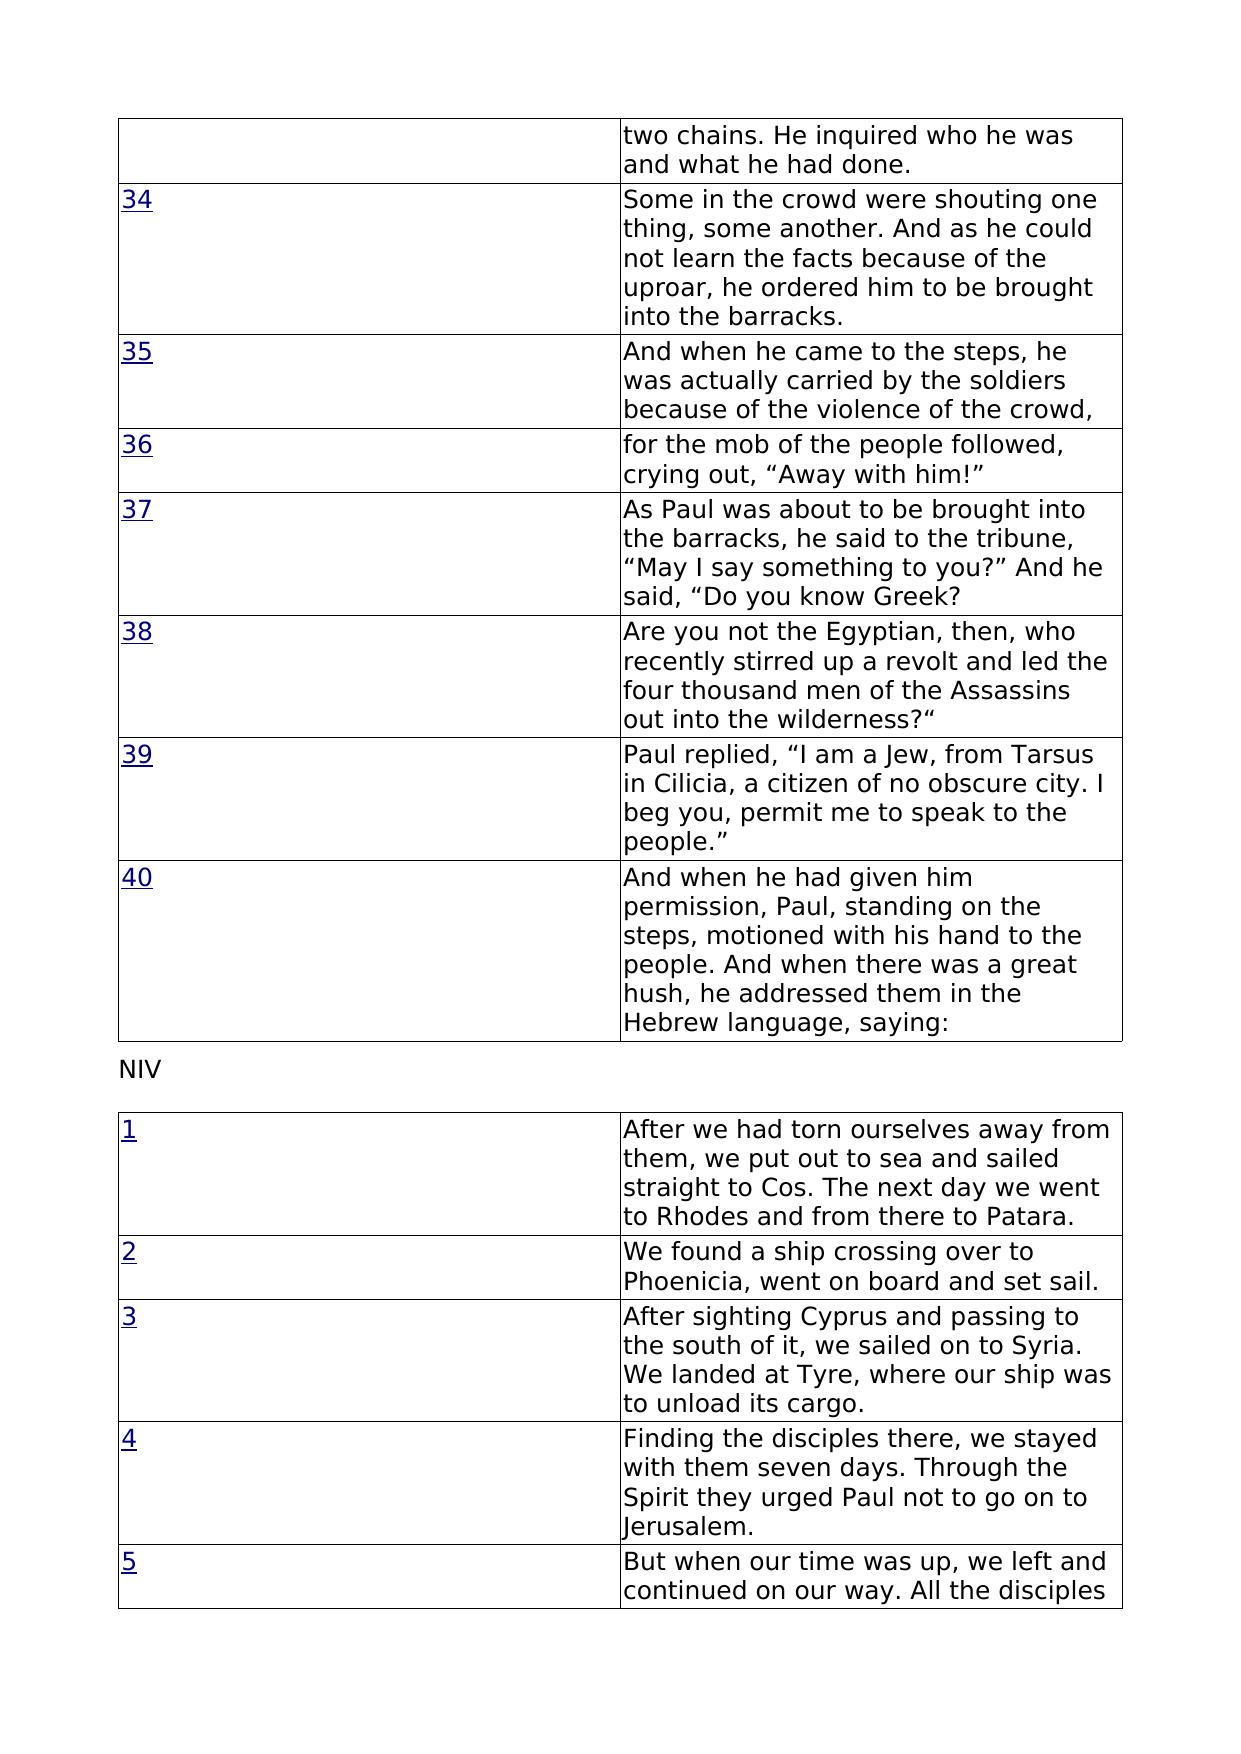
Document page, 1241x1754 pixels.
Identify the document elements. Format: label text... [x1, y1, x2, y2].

table_header 1 [119, 1113, 620, 1234]
table_cell And when he came to the steps, he was actually carried by the soldiers because of the violence of the crowd, [621, 335, 1122, 428]
table_cell 39 [119, 738, 620, 860]
table_cell Some in the crowd were shouting one thing, some another. And as he could not learn the facts because of the uproar, he ordered him to be brought into the barracks. [621, 184, 1122, 334]
table_cell 4 [119, 1422, 620, 1544]
table_cell Finding the disciples there, we stayed with them seven days. Through the Spirit they urged Paul not to go on to Jerusalem. [621, 1422, 1122, 1544]
table_cell After sighting Cyprus and passing to the south of it, we sailed on to Syria. We landed at Tyre, where our ship was to unload its cargo. [621, 1300, 1122, 1421]
table_cell [119, 119, 620, 182]
table_cell 3 [119, 1300, 620, 1421]
table_cell 5 [119, 1545, 620, 1608]
table_cell 36 [119, 429, 620, 492]
text NIV [118, 1056, 1122, 1085]
table_cell 38 [119, 616, 620, 737]
table_cell 34 [119, 184, 620, 334]
table_cell two chains. He inquired who he was and what he had done. [621, 119, 1122, 182]
table_cell 37 [119, 493, 620, 614]
table_cell Are you not the Egyptian, then, who recently stirred up a revolt and led the four thousand men of the Assassins out into the wilderness?“ [621, 616, 1122, 737]
table_cell 40 [119, 861, 620, 1041]
table_cell We found a ship crossing over to Phoenicia, went on board and set sail. [621, 1236, 1122, 1299]
table_cell But when our time was up, we left and continued on our way. All the disciples [621, 1545, 1122, 1608]
table_cell 35 [119, 335, 620, 428]
table_cell And when he had given him permission, Paul, standing on the steps, motioned with his hand to the people. And when there was a great hush, he addressed them in the Hebrew language, saying: [621, 861, 1122, 1041]
table_cell for the mob of the people followed, crying out, “Away with him!” [621, 429, 1122, 492]
table_header After we had torn ourselves away from them, we put out to sea and sailed straight to Cos. The next day we went to Rhodes and from there to Patara. [621, 1113, 1122, 1234]
table_cell 2 [119, 1236, 620, 1299]
table_cell As Paul was about to be brought into the barracks, he said to the tribune, “May I say something to you?” And he said, “Do you know Greek? [621, 493, 1122, 614]
table_cell Paul replied, “I am a Jew, from Tarsus in Cilicia, a citizen of no obscure city. I beg you, permit me to speak to the people.” [621, 738, 1122, 860]
